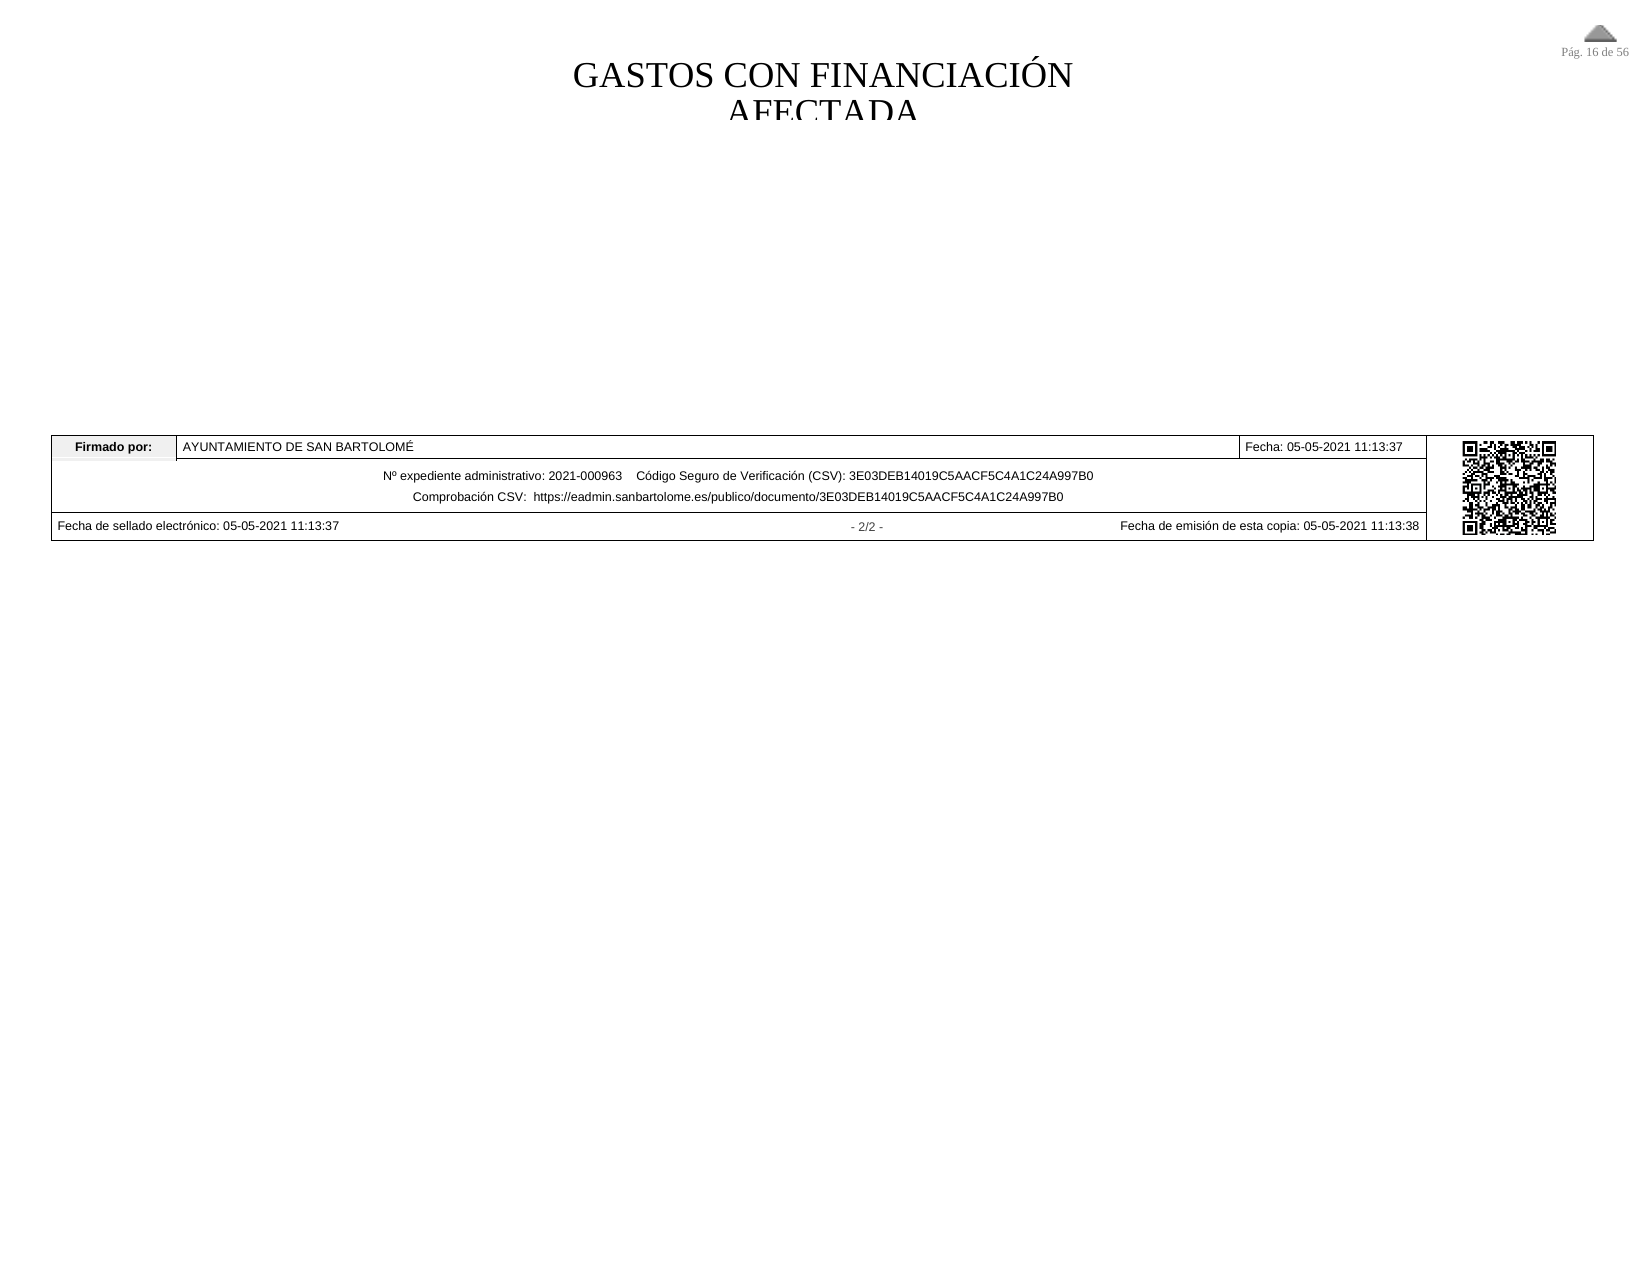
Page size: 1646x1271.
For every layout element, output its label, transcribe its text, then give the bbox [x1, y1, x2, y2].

table_header [1427, 436, 1593, 539]
table_header Fecha: 05-05-2021 11:13:37 [1240, 436, 1426, 457]
table_cell Fecha de sellado electrónico: 05-05-2021 11:13:37 - 2/2 - Fecha de emisión de esta copia: 05-05-2021 11:13:38 [52, 513, 1426, 539]
table_header Firmado por: [52, 436, 176, 457]
table_header AYUNTAMIENTO DE SAN BARTOLOMÉ [177, 436, 1239, 457]
table_cell Nº expediente administrativo: 2021-000963 Código Seguro de Verificación (CSV): 3E03DEB14019C5AACF5C4A1C24A997B0 Comprobación CSV: https://eadmin.sanbartolome.es/publico/documento/3E03DEB14019C5AACF5C4A1C24A997B0 [52, 459, 1426, 512]
